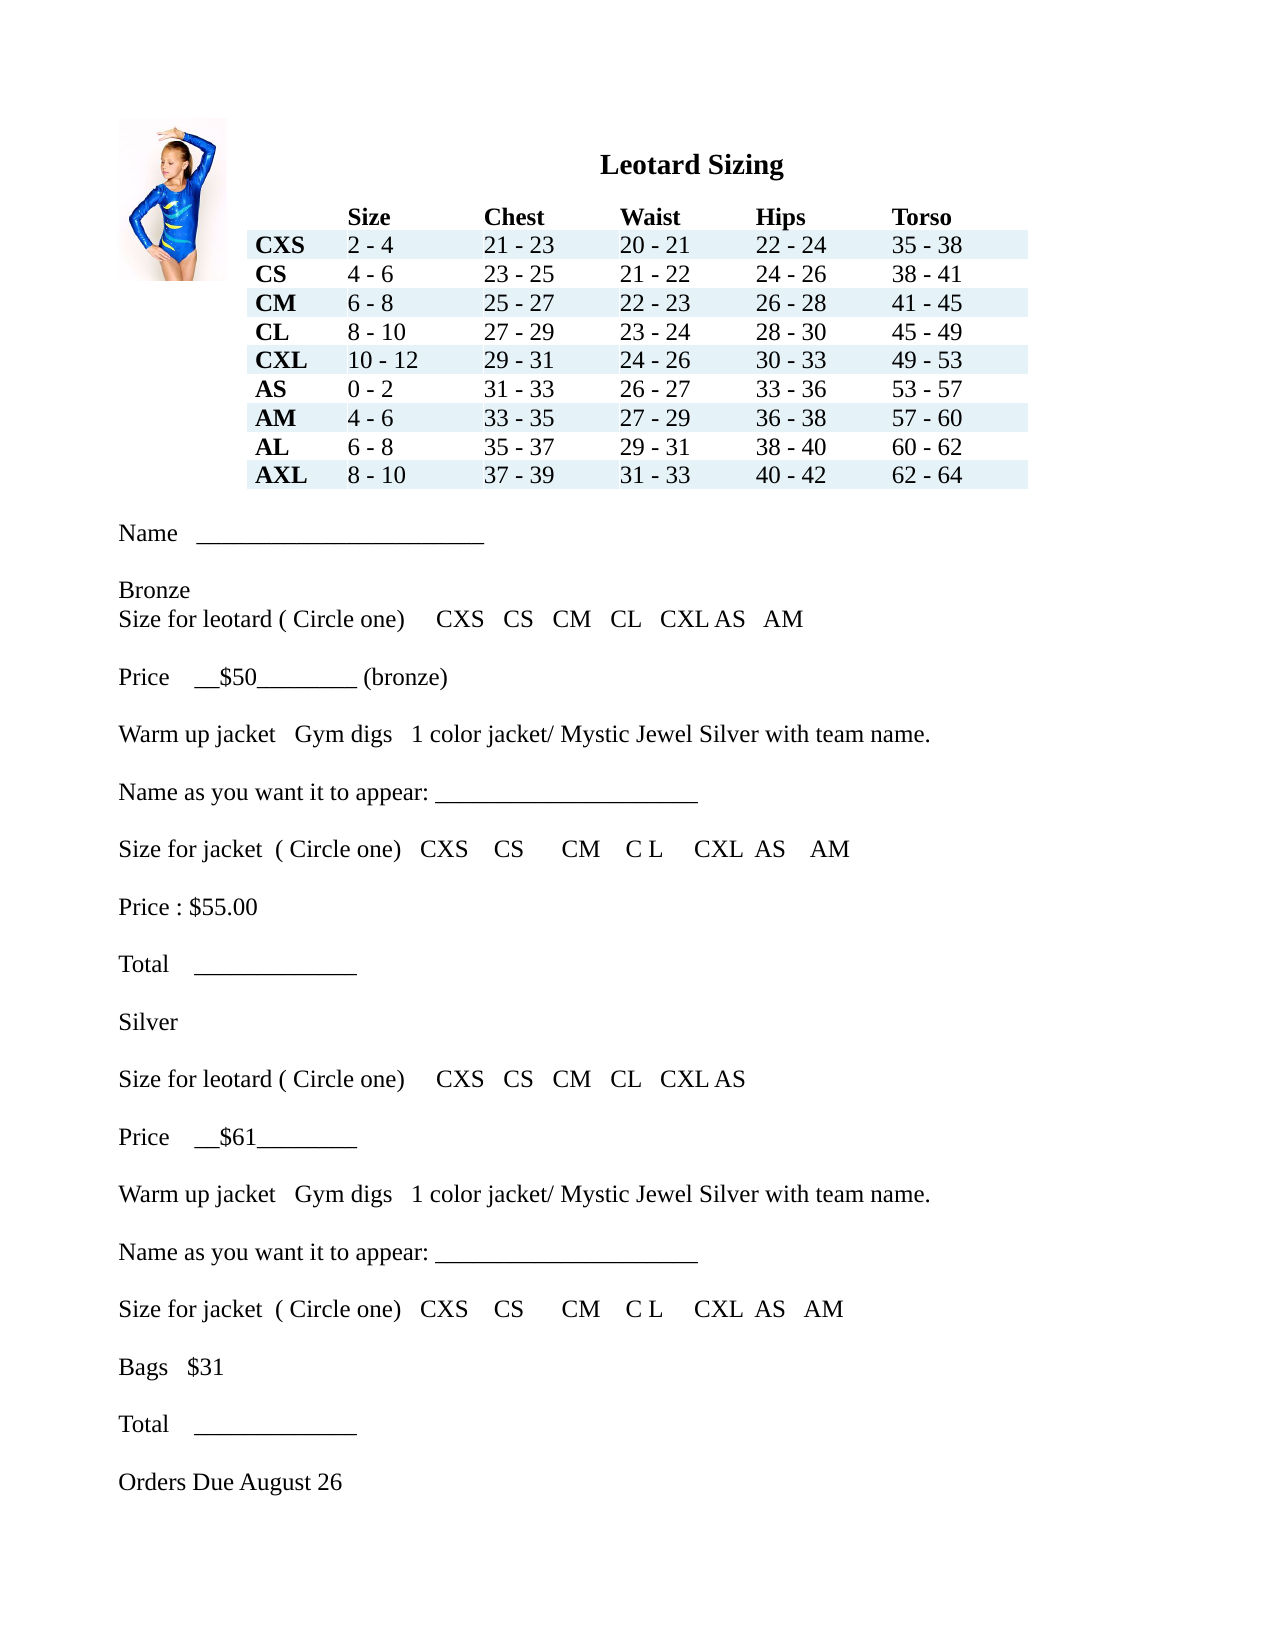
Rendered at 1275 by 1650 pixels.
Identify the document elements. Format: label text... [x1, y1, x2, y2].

table_cell 10 - 12 [348, 345, 483, 374]
picture [118, 118, 227, 281]
text Price __$50________ (bronze) [118, 662, 1157, 690]
table_cell 22 - 23 [620, 288, 756, 317]
table_cell 24 - 26 [756, 259, 892, 288]
table_cell 26 - 27 [620, 374, 756, 403]
table_cell AM [247, 403, 347, 432]
table_cell 21 - 23 [484, 230, 619, 259]
table_cell 2 - 4 [348, 230, 483, 259]
table_cell 27 - 29 [484, 317, 619, 345]
text Silver [118, 1007, 1157, 1035]
table_cell AL [247, 432, 347, 460]
table_cell CM [247, 288, 347, 317]
table_header Waist [620, 202, 756, 230]
table_cell CXS [247, 230, 347, 259]
text Warm up jacket Gym digs 1 color jacket/ Mystic Jewel Silver with team name. [118, 719, 1157, 748]
table_cell 21 - 22 [620, 259, 756, 288]
text Size for leotard ( Circle one) CXS CS CM CL CXL AS AM [118, 604, 1157, 633]
table_cell 6 - 8 [348, 432, 483, 460]
table_cell 53 - 57 [892, 374, 1028, 403]
table_cell 40 - 42 [756, 460, 892, 489]
text Name as you want it to appear: _____________________ [118, 1237, 1157, 1265]
text Bags $31 [118, 1352, 1157, 1380]
table_cell 26 - 28 [756, 288, 892, 317]
table_cell AXL [247, 460, 347, 489]
table_header Chest [484, 202, 619, 230]
text Total _____________ [118, 1409, 1157, 1438]
table_cell 25 - 27 [484, 288, 619, 317]
table_cell 22 - 24 [756, 230, 892, 259]
text Warm up jacket Gym digs 1 color jacket/ Mystic Jewel Silver with team name. [118, 1179, 1157, 1208]
text Bronze [118, 575, 1157, 604]
table_cell 23 - 25 [484, 259, 619, 288]
table_cell 35 - 38 [892, 230, 1028, 259]
table_cell 41 - 45 [892, 288, 1028, 317]
table_cell 28 - 30 [756, 317, 892, 345]
table_cell 45 - 49 [892, 317, 1028, 345]
table_cell 38 - 40 [756, 432, 892, 460]
text Price __$61________ [118, 1122, 1157, 1150]
table_cell AS [247, 374, 347, 403]
text Size for jacket ( Circle one) CXS CS CM C L CXL AS AM [118, 834, 1157, 863]
table_cell 62 - 64 [892, 460, 1028, 489]
text Leotard Sizing [227, 147, 1157, 180]
table_cell 60 - 62 [892, 432, 1028, 460]
table_cell 6 - 8 [348, 288, 483, 317]
text Size for leotard ( Circle one) CXS CS CM CL CXL AS [118, 1064, 1157, 1093]
table_cell 8 - 10 [348, 317, 483, 345]
table_cell 8 - 10 [348, 460, 483, 489]
table_cell 33 - 35 [484, 403, 619, 432]
table_cell 29 - 31 [620, 432, 756, 460]
table_cell 49 - 53 [892, 345, 1028, 374]
table_cell 38 - 41 [892, 259, 1028, 288]
text Name as you want it to appear: _____________________ [118, 777, 1157, 805]
table_cell 4 - 6 [348, 259, 483, 288]
text Size for jacket ( Circle one) CXS CS CM C L CXL AS AM [118, 1294, 1157, 1323]
table_cell 30 - 33 [756, 345, 892, 374]
table_cell 37 - 39 [484, 460, 619, 489]
table_cell 23 - 24 [620, 317, 756, 345]
table_cell 33 - 36 [756, 374, 892, 403]
table_cell 27 - 29 [620, 403, 756, 432]
table_header Hips [756, 202, 892, 230]
table_cell 20 - 21 [620, 230, 756, 259]
table_cell CL [247, 317, 347, 345]
table_cell 24 - 26 [620, 345, 756, 374]
table_header Torso [892, 202, 1028, 230]
table_cell 0 - 2 [348, 374, 483, 403]
table_header Size [348, 202, 483, 230]
table_cell 31 - 33 [620, 460, 756, 489]
table_cell 36 - 38 [756, 403, 892, 432]
table_cell 35 - 37 [484, 432, 619, 460]
table_cell 57 - 60 [892, 403, 1028, 432]
text Name _______________________ [118, 518, 1157, 547]
table_cell CS [247, 259, 347, 288]
text Orders Due August 26 [118, 1467, 1157, 1495]
text Total _____________ [118, 949, 1157, 978]
table_cell 31 - 33 [484, 374, 619, 403]
table_cell 4 - 6 [348, 403, 483, 432]
table_cell 29 - 31 [484, 345, 619, 374]
table_cell CXL [247, 345, 347, 374]
table_header [247, 202, 347, 230]
text Price : $55.00 [118, 892, 1157, 920]
